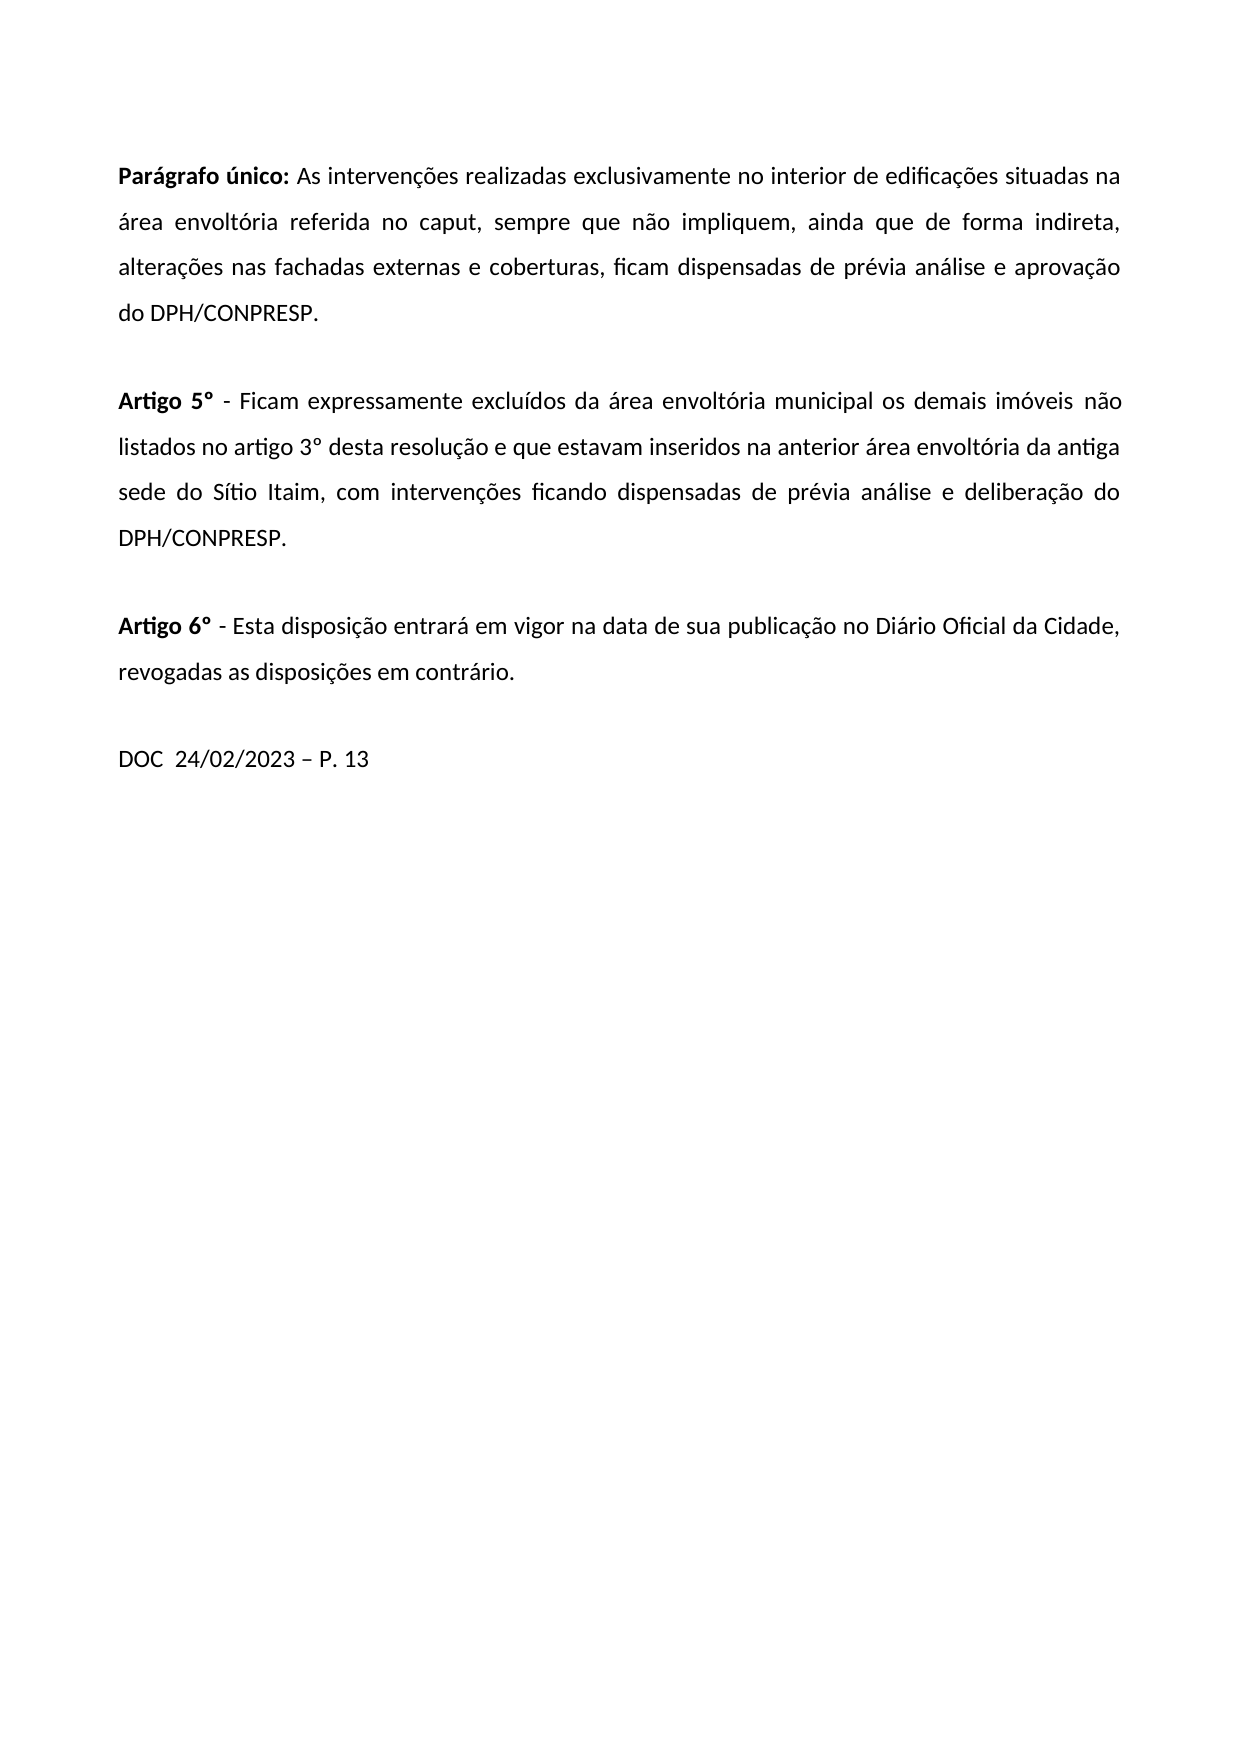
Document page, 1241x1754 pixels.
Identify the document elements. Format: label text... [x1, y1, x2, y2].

text Parágrafo único: As intervenções realizadas exclusivamente no interior de edificações situadas na área envoltória referida no caput, sempre que não impliquem, ainda que de forma indireta, alterações nas fachadas externas e coberturas, ficam dispensadas de prévia análise e aprovação do DPH/CONPRESP. [118, 160, 1122, 328]
text DOC 24/02/2023 – P. 13 [118, 743, 1122, 774]
text Artigo 5º - Ficam expressamente excluídos da área envoltória municipal os demais imóveis não listados no artigo 3º desta resolução e que estavam inseridos na anterior área envoltória da antiga sede do Sítio Itaim, com intervenções ficando dispensadas de prévia análise e deliberação do DPH/CONPRESP. [118, 385, 1122, 553]
text Artigo 6º - Esta disposição entrará em vigor na data de sua publicação no Diário Oficial da Cidade, revogadas as disposições em contrário. [118, 610, 1122, 686]
